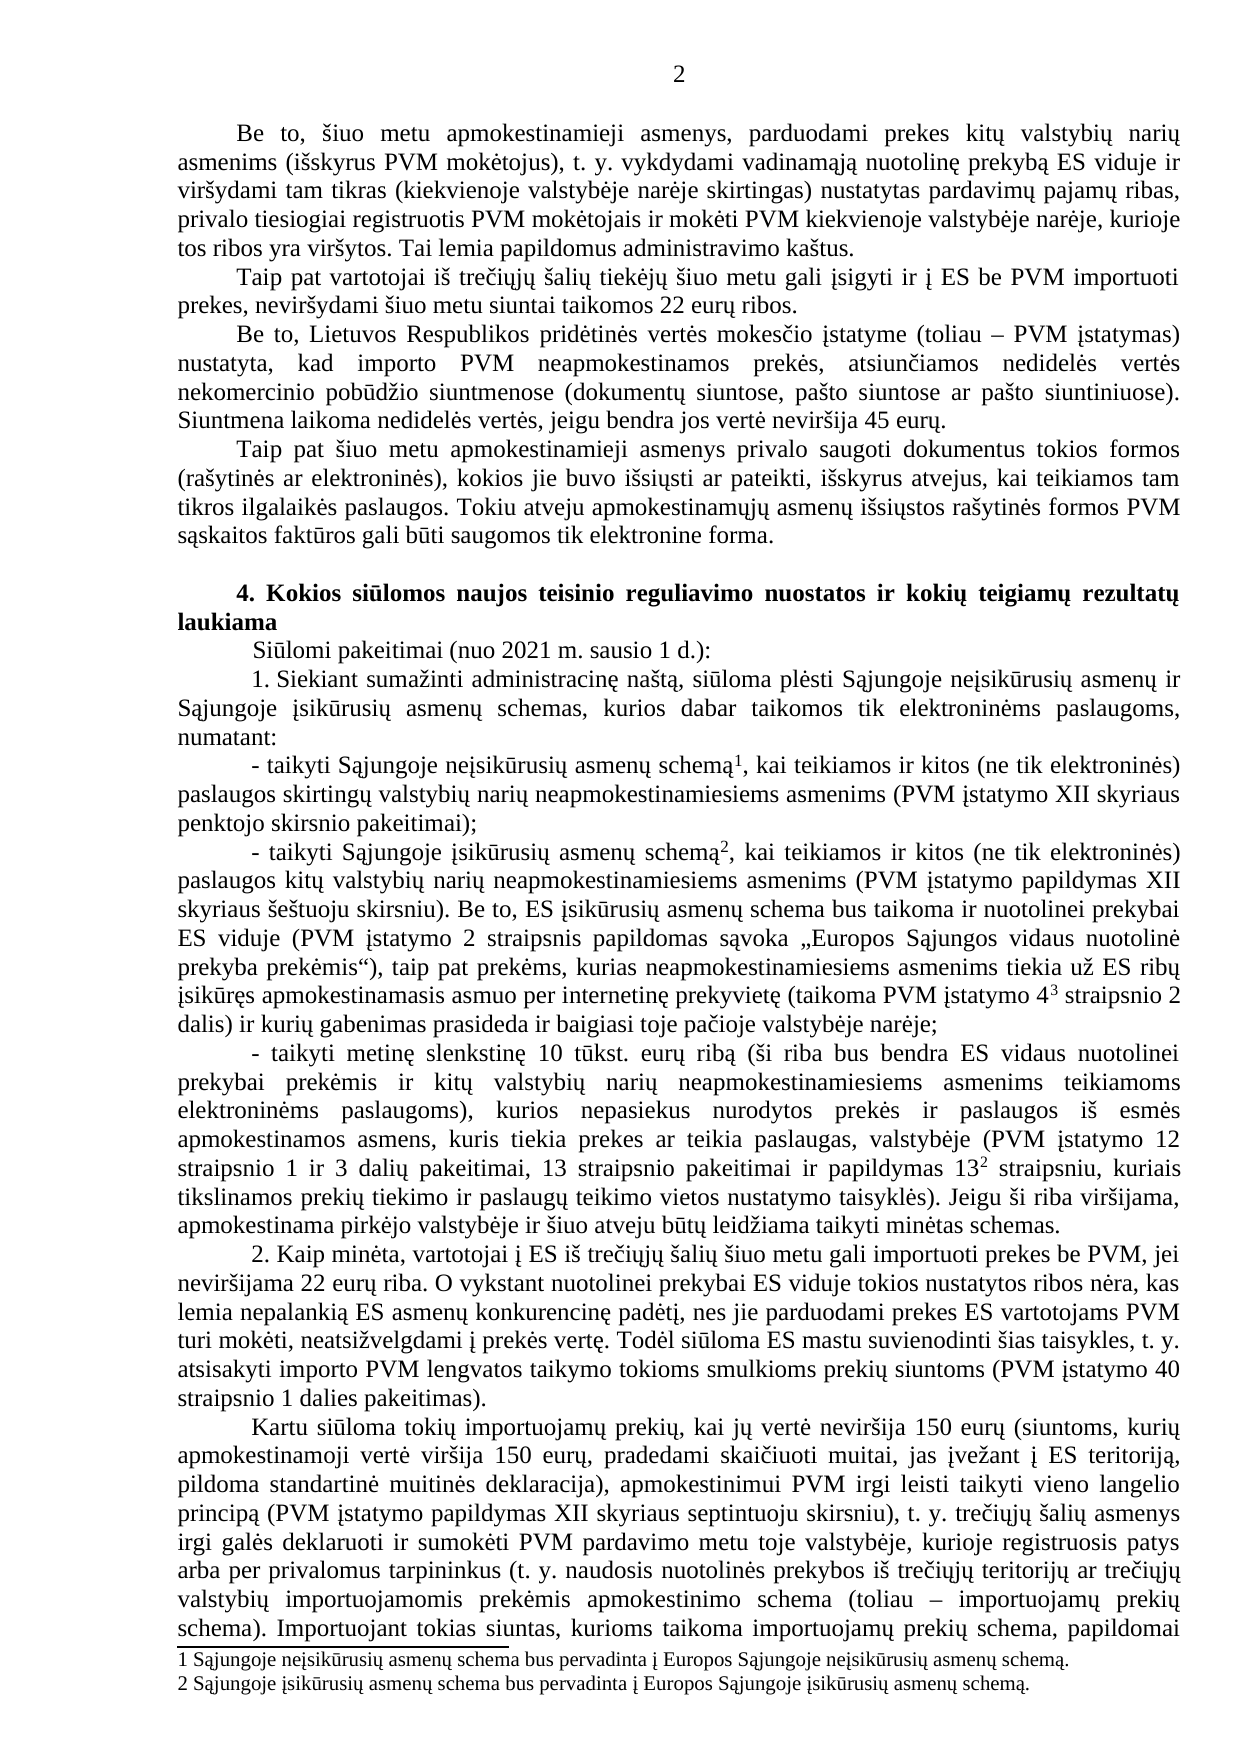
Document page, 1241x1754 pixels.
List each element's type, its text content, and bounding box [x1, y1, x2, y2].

text Kartu siūloma tokių importuojamų prekių, kai jų vertė neviršija 150 eurų (siuntoms, kurių apmokestinamoji vertė viršija 150 eurų, pradedami skaičiuoti muitai, jas įvežant į ES teritoriją, pildoma standartinė muitinės deklaracija), apmokestinimui PVM irgi leisti taikyti vieno langelio principą (PVM įstatymo papildymas XII skyriaus septintuoju skirsniu), t. y. trečiųjų šalių asmenys irgi galės deklaruoti ir sumokėti PVM pardavimo metu toje valstybėje, kurioje registruosis patys arba per privalomus tarpininkus (t. y. naudosis nuotolinės prekybos iš trečiųjų teritorijų ar trečiųjų valstybių importuojamomis prekėmis apmokestinimo schema (toliau – importuojamų prekių schema). Importuojant tokias siuntas, kurioms taikoma importuojamų prekių schema, papildomai [177, 1412, 1181, 1642]
text 4. Kokios siūlomos naujos teisinio reguliavimo nuostatos ir kokių teigiamų rezultatų laukiama [177, 578, 1181, 636]
text Taip pat vartotojai iš trečiųjų šalių tiekėjų šiuo metu gali įsigyti ir į ES be PVM importuoti prekes, neviršydami šiuo metu siuntai taikomos 22 eurų ribos. [177, 262, 1181, 319]
text - taikyti Sąjungoje neįsikūrusių asmenų schemą, kai teikiamos ir kitos (ne tik elektroninės) paslaugos skirtingų valstybių narių neapmokestinamiesiems asmenims (PVM įstatymo XII skyriaus penktojo skirsnio pakeitimai); [177, 751, 1181, 837]
text - taikyti Sąjungoje įsikūrusių asmenų schemą, kai teikiamos ir kitos (ne tik elektroninės) paslaugos kitų valstybių narių neapmokestinamiesiems asmenims (PVM įstatymo papildymas XII skyriaus šeštuoju skirsniu). Be to, ES įsikūrusių asmenų schema bus taikoma ir nuotolinei prekybai ES viduje (PVM įstatymo 2 straipsnis papildomas sąvoka „Europos Sąjungos vidaus nuotolinė prekyba prekėmis“), taip pat prekėms, kurias neapmokestinamiesiems asmenims tiekia už ES ribų įsikūręs apmokestinamasis asmuo per internetinę prekyvietę (taikoma PVM įstatymo 43 straipsnio 2 dalis) ir kurių gabenimas prasideda ir baigiasi toje pačioje valstybėje narėje; [177, 837, 1181, 1038]
text Be to, šiuo metu apmokestinamieji asmenys, parduodami prekes kitų valstybių narių asmenims (išskyrus PVM mokėtojus), t. y. vykdydami vadinamąją nuotolinę prekybą ES viduje ir viršydami tam tikras (kiekvienoje valstybėje narėje skirtingas) nustatytas pardavimų pajamų ribas, privalo tiesiogiai registruotis PVM mokėtojais ir mokėti PVM kiekvienoje valstybėje narėje, kurioje tos ribos yra viršytos. Tai lemia papildomus administravimo kaštus. [177, 118, 1181, 262]
text Sąjungoje neįsikūrusių asmenų schema bus pervadinta į Europos Sąjungoje neįsikūrusių asmenų schemą. [177, 1647, 1181, 1671]
text Sąjungoje įsikūrusių asmenų schema bus pervadinta į Europos Sąjungoje įsikūrusių asmenų schemą. [177, 1671, 1181, 1695]
text Be to, Lietuvos Respublikos pridėtinės vertės mokesčio įstatyme (toliau – PVM įstatymas) nustatyta, kad importo PVM neapmokestinamos prekės, atsiunčiamos nedidelės vertės nekomercinio pobūdžio siuntmenose (dokumentų siuntose, pašto siuntose ar pašto siuntiniuose). Siuntmena laikoma nedidelės vertės, jeigu bendra jos vertė neviršija 45 eurų. [177, 319, 1181, 434]
text 1. Siekiant sumažinti administracinę naštą, siūloma plėsti Sąjungoje neįsikūrusių asmenų ir Sąjungoje įsikūrusių asmenų schemas, kurios dabar taikomos tik elektroninėms paslaugoms, numatant: [177, 664, 1181, 751]
text - taikyti metinę slenkstinę 10 tūkst. eurų ribą (ši riba bus bendra ES vidaus nuotolinei prekybai prekėmis ir kitų valstybių narių neapmokestinamiesiems asmenims teikiamoms elektroninėms paslaugoms), kurios nepasiekus nurodytos prekės ir paslaugos iš esmės apmokestinamos asmens, kuris tiekia prekes ar teikia paslaugas, valstybėje (PVM įstatymo 12 straipsnio 1 ir 3 dalių pakeitimai, 13 straipsnio pakeitimai ir papildymas 132 straipsniu, kuriais tikslinamos prekių tiekimo ir paslaugų teikimo vietos nustatymo taisyklės). Jeigu ši riba viršijama, apmokestinama pirkėjo valstybėje ir šiuo atveju būtų leidžiama taikyti minėtas schemas. [177, 1038, 1181, 1239]
text Siūlomi pakeitimai (nuo 2021 m. sausio 1 d.): [177, 636, 1181, 664]
text 2. Kaip minėta, vartotojai į ES iš trečiųjų šalių šiuo metu gali importuoti prekes be PVM, jei neviršijama 22 eurų riba. O vykstant nuotolinei prekybai ES viduje tokios nustatytos ribos nėra, kas lemia nepalankią ES asmenų konkurencinę padėtį, nes jie parduodami prekes ES vartotojams PVM turi mokėti, neatsižvelgdami į prekės vertę. Todėl siūloma ES mastu suvienodinti šias taisykles, t. y. atsisakyti importo PVM lengvatos taikymo tokioms smulkioms prekių siuntoms (PVM įstatymo 40 straipsnio 1 dalies pakeitimas). [177, 1239, 1181, 1412]
text Taip pat šiuo metu apmokestinamieji asmenys privalo saugoti dokumentus tokios formos (rašytinės ar elektroninės), kokios jie buvo išsiųsti ar pateikti, išskyrus atvejus, kai teikiamos tam tikros ilgalaikės paslaugos. Tokiu atveju apmokestinamųjų asmenų išsiųstos rašytinės formos PVM sąskaitos faktūros gali būti saugomos tik elektronine forma. [177, 434, 1181, 549]
